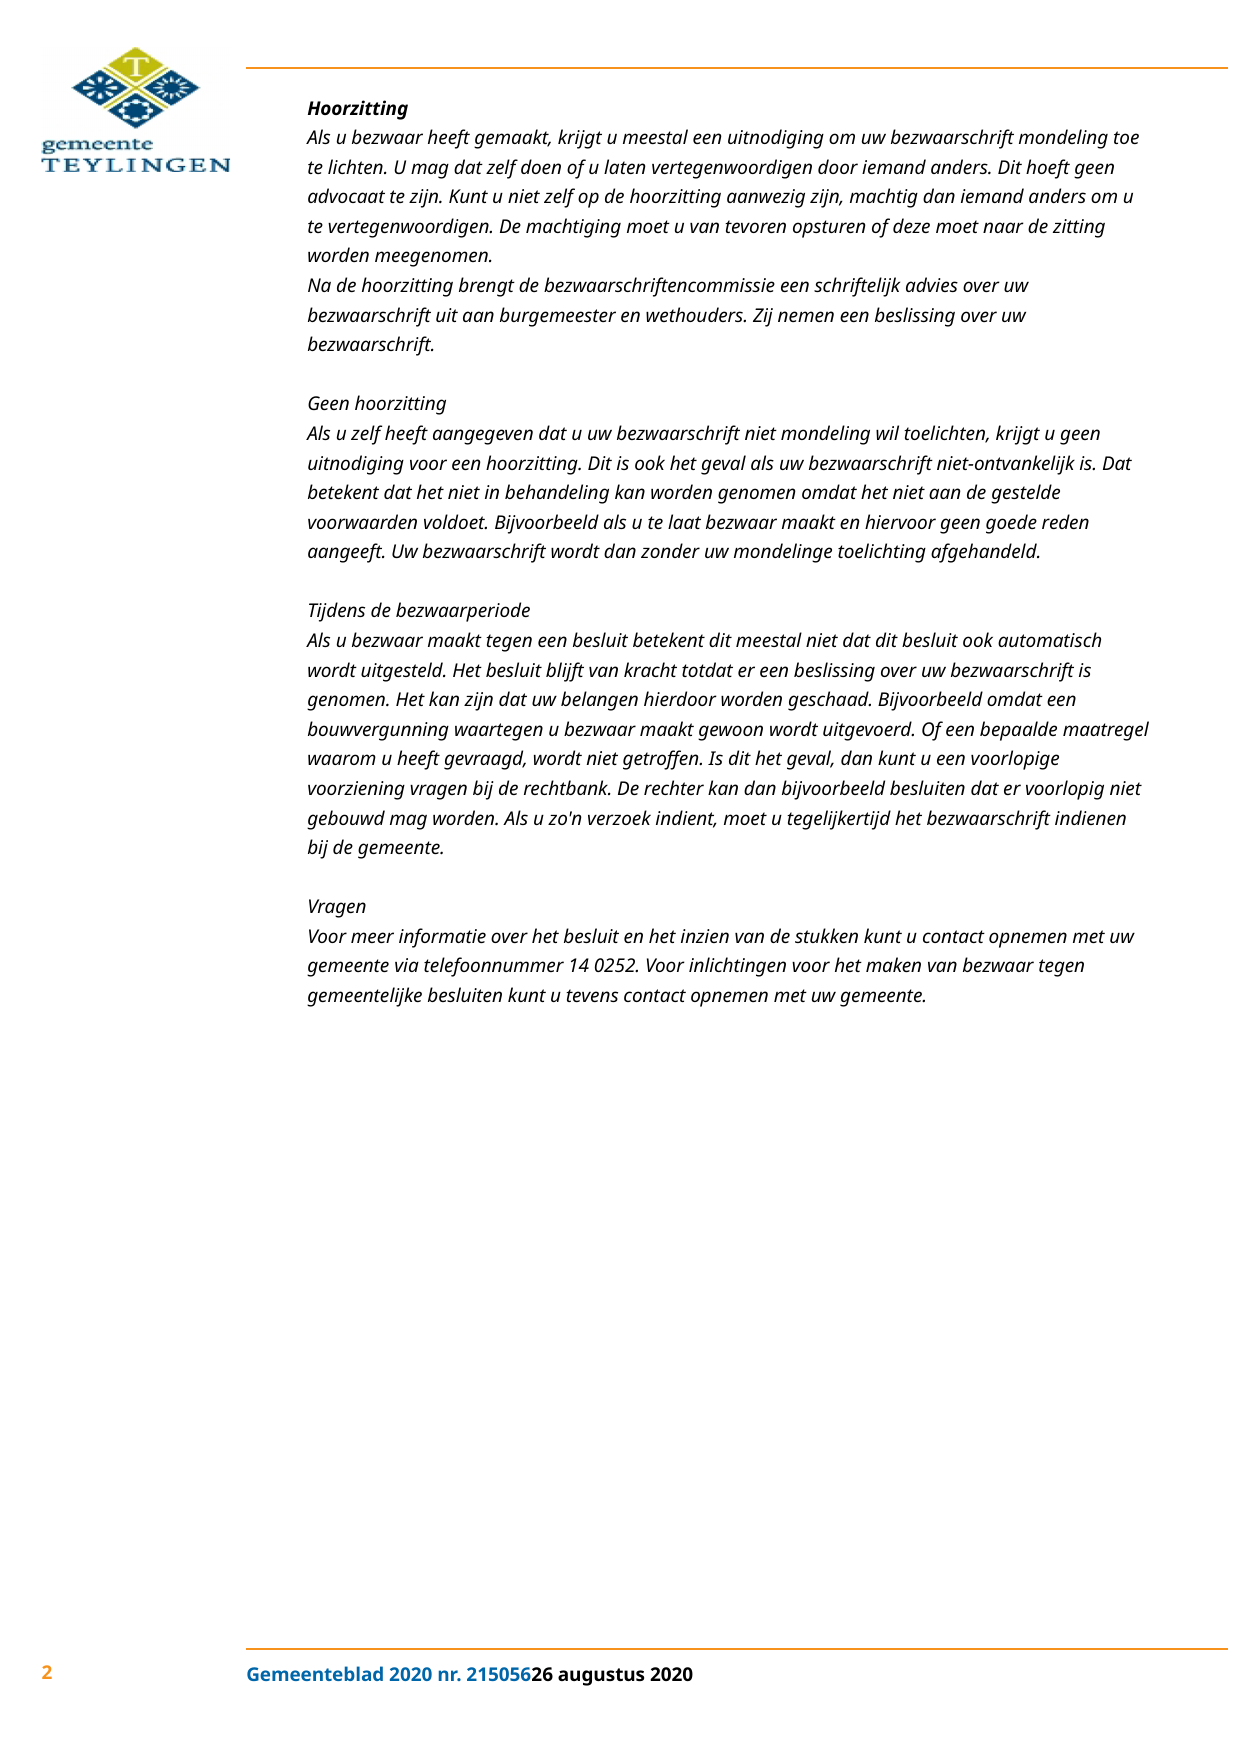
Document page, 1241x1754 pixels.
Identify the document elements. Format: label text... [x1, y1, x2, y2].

list Voor meer informatie over het besluit en het inzien van de stukken kunt u contact opnemen met uw gemeente via telefoonnummer 14 0252. Voor inlichtingen voor het maken van bezwaar tegen gemeentelijke besluiten kunt u tevens contact opnemen met uw gemeente. [248, 923, 1152, 1008]
list Vragen [248, 893, 1152, 919]
list Tijdens de bezwaarperiode [248, 598, 1152, 623]
list Na de hoorzitting brengt de bezwaarschriftencommissie een schriftelijk advies over uw bezwaarschrift uit aan burgemeester en wethouders. Zij nemen een beslissing over uw bezwaarschrift. [248, 272, 1152, 357]
list Hoorzitting [248, 95, 1152, 121]
picture [41, 47, 231, 172]
list Als u bezwaar heeft gemaakt, krijgt u meestal een uitnodiging om uw bezwaarschrift mondeling toe te lichten. U mag dat zelf doen of u laten vertegenwoordigen door iemand anders. Dit hoeft geen advocaat te zijn. Kunt u niet zelf op de hoorzitting aanwezig zijn, machtig dan iemand anders om u te vertegenwoordigen. De machtiging moet u van tevoren opsturen of deze moet naar de zitting worden meegenomen. [248, 124, 1152, 268]
list Als u bezwaar maakt tegen een besluit betekent dit meestal niet dat dit besluit ook automatisch wordt uitgesteld. Het besluit blijft van kracht totdat er een beslissing over uw bezwaarschrift is genomen. Het kan zijn dat uw belangen hierdoor worden geschaad. Bijvoorbeeld omdat een bouwvergunning waartegen u bezwaar maakt gewoon wordt uitgevoerd. Of een bepaalde maatregel waarom u heeft gevraagd, wordt niet getroffen. Is dit het geval, dan kunt u een voorlopige voorziening vragen bij de rechtbank. De rechter kan dan bijvoorbeeld besluiten dat er voorlopig niet gebouwd mag worden. Als u zo'n verzoek indient, moet u tegelijkertijd het bezwaarschrift indienen bij de gemeente. [248, 627, 1152, 860]
list Als u zelf heeft aangegeven dat u uw bezwaarschrift niet mondeling wil toelichten, krijgt u geen uitnodiging voor een hoorzitting. Dit is ook het geval als uw bezwaarschrift niet-ontvankelijk is. Dat betekent dat het niet in behandeling kan worden genomen omdat het niet aan de gestelde voorwaarden voldoet. Bijvoorbeeld als u te laat bezwaar maakt en hiervoor geen goede reden aangeeft. Uw bezwaarschrift wordt dan zonder uw mondelinge toelichting afgehandeld. [248, 420, 1152, 564]
list Geen hoorzitting [248, 391, 1152, 416]
